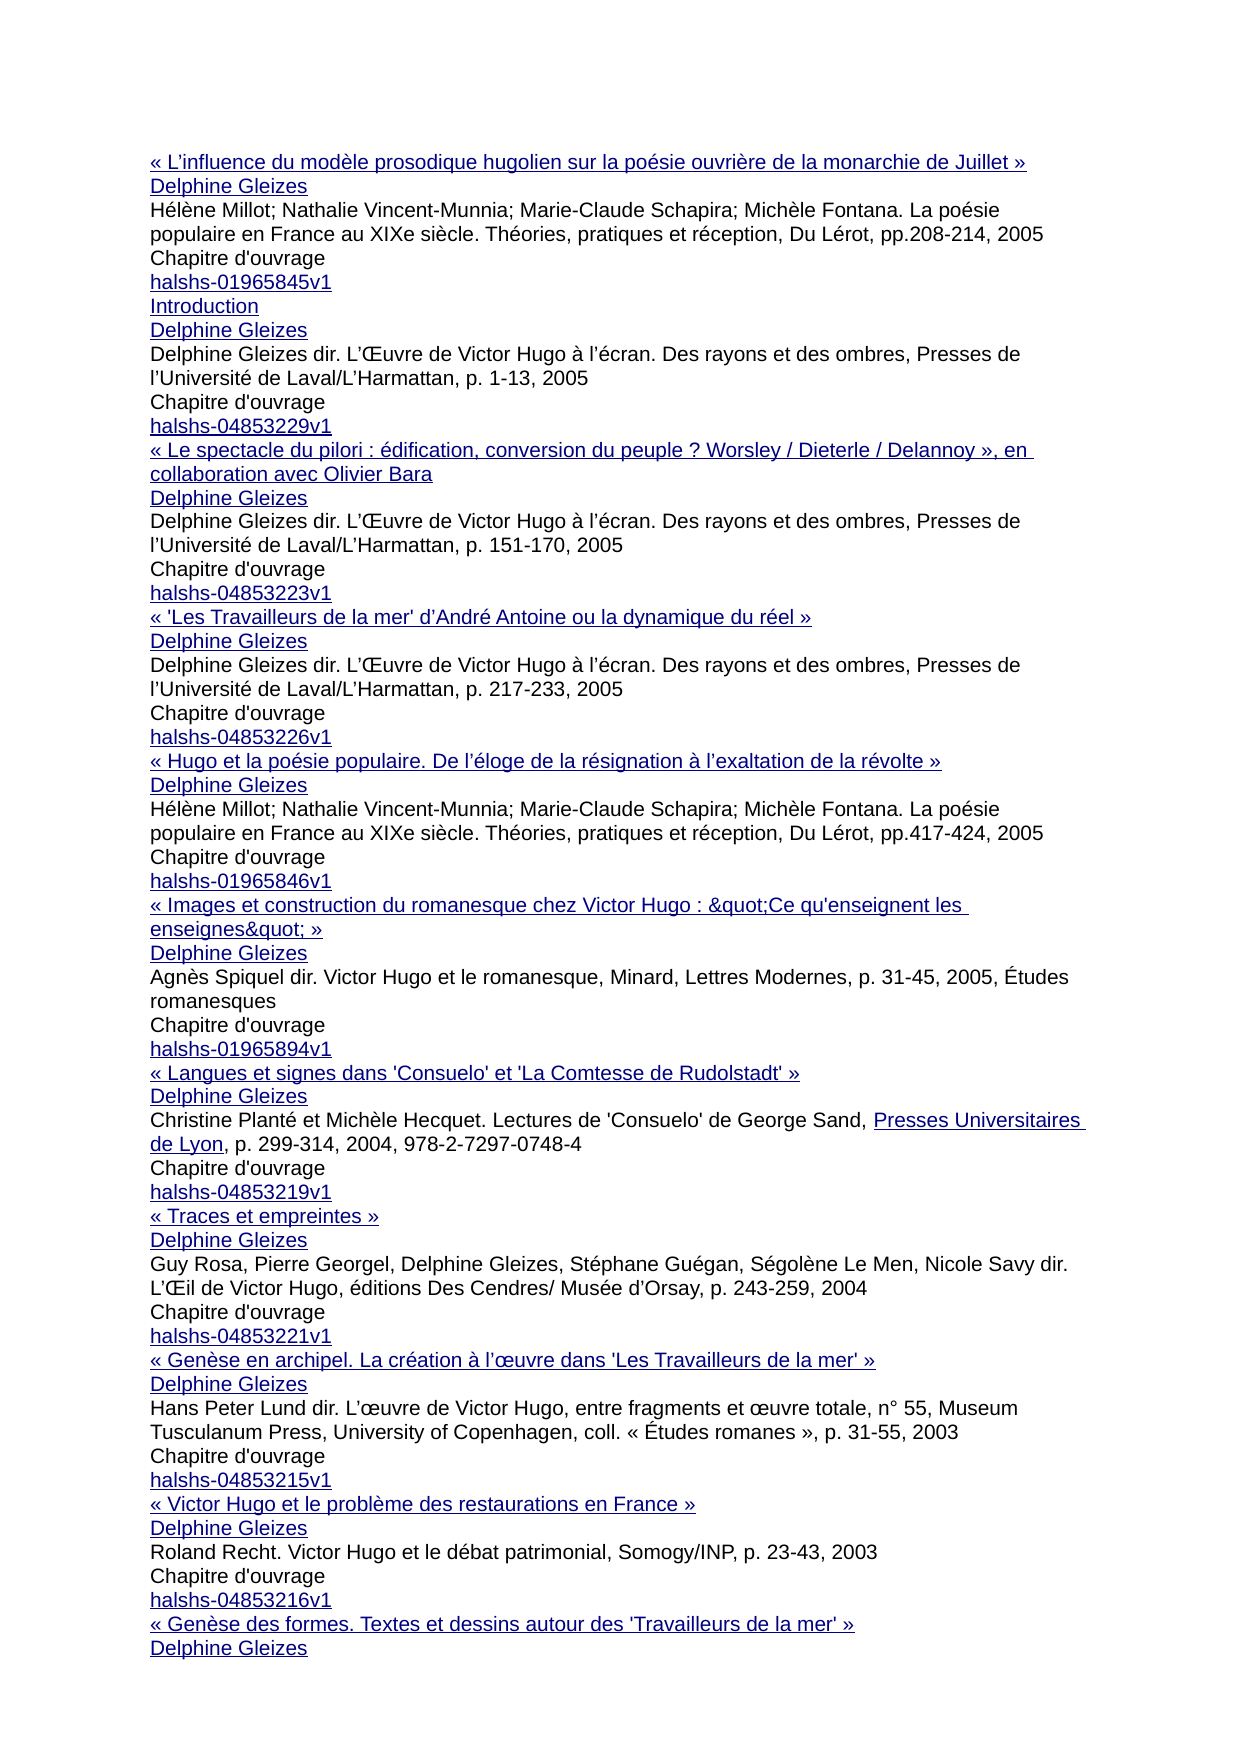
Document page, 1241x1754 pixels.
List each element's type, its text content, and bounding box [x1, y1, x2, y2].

table_cell « 'Les Travailleurs de la mer' d’André Antoine ou la dynamique du réel » Delphine Gleizes Delphine Gleizes dir. L’Œuvre de Victor Hugo à l’écran. Des rayons et des ombres, Presses de l’Université de Laval/L’Harmattan, p. 217-233, 2005 Chapitre d'ouvrage halshs-04853226v1 [150, 605, 1090, 749]
table_cell « Genèse en archipel. La création à l’œuvre dans 'Les Travailleurs de la mer' » Delphine Gleizes Hans Peter Lund dir. L’œuvre de Victor Hugo, entre fragments et œuvre totale, n° 55, Museum Tusculanum Press, University of Copenhagen, coll. « Études romanes », p. 31-55, 2003 Chapitre d'ouvrage halshs-04853215v1 [150, 1348, 1090, 1492]
table_cell « Victor Hugo et le problème des restaurations en France » Delphine Gleizes Roland Recht. Victor Hugo et le débat patrimonial, Somogy/INP, p. 23-43, 2003 Chapitre d'ouvrage halshs-04853216v1 [150, 1492, 1090, 1611]
table_cell Introduction Delphine Gleizes Delphine Gleizes dir. L’Œuvre de Victor Hugo à l’écran. Des rayons et des ombres, Presses de l’Université de Laval/L’Harmattan, p. 1-13, 2005 Chapitre d'ouvrage halshs-04853229v1 [150, 294, 1090, 437]
table_cell « Genèse des formes. Textes et dessins autour des 'Travailleurs de la mer' » Delphine Gleizes [150, 1611, 1090, 1659]
table_cell « Traces et empreintes » Delphine Gleizes Guy Rosa, Pierre Georgel, Delphine Gleizes, Stéphane Guégan, Ségolène Le Men, Nicole Savy dir. L’Œil de Victor Hugo, éditions Des Cendres/ Musée d’Orsay, p. 243-259, 2004 Chapitre d'ouvrage halshs-04853221v1 [150, 1204, 1090, 1348]
table_cell « Hugo et la poésie populaire. De l’éloge de la résignation à l’exaltation de la révolte » Delphine Gleizes Hélène Millot; Nathalie Vincent-Munnia; Marie-Claude Schapira; Michèle Fontana. La poésie populaire en France au XIXe siècle. Théories, pratiques et réception, Du Lérot, pp.417-424, 2005 Chapitre d'ouvrage halshs-01965846v1 [150, 749, 1090, 893]
table_cell « Le spectacle du pilori : édification, conversion du peuple ? Worsley / Dieterle / Delannoy », en collaboration avec Olivier Bara Delphine Gleizes Delphine Gleizes dir. L’Œuvre de Victor Hugo à l’écran. Des rayons et des ombres, Presses de l’Université de Laval/L’Harmattan, p. 151-170, 2005 Chapitre d'ouvrage halshs-04853223v1 [150, 438, 1090, 605]
table_cell « Images et construction du romanesque chez Victor Hugo : &quot;Ce qu'enseignent les enseignes&quot; » Delphine Gleizes Agnès Spiquel dir. Victor Hugo et le romanesque, Minard, Lettres Modernes, p. 31-45, 2005, Études romanesques Chapitre d'ouvrage halshs-01965894v1 [150, 893, 1090, 1060]
table_cell « L’influence du modèle prosodique hugolien sur la poésie ouvrière de la monarchie de Juillet » Delphine Gleizes Hélène Millot; Nathalie Vincent-Munnia; Marie-Claude Schapira; Michèle Fontana. La poésie populaire en France au XIXe siècle. Théories, pratiques et réception, Du Lérot, pp.208-214, 2005 Chapitre d'ouvrage halshs-01965845v1 [150, 150, 1090, 294]
table_cell « Langues et signes dans 'Consuelo' et 'La Comtesse de Rudolstadt' » Delphine Gleizes Christine Planté et Michèle Hecquet. Lectures de 'Consuelo' de George Sand, Presses Universitaires de Lyon, p. 299-314, 2004, 978-2-7297-0748-4 Chapitre d'ouvrage halshs-04853219v1 [150, 1060, 1090, 1204]
